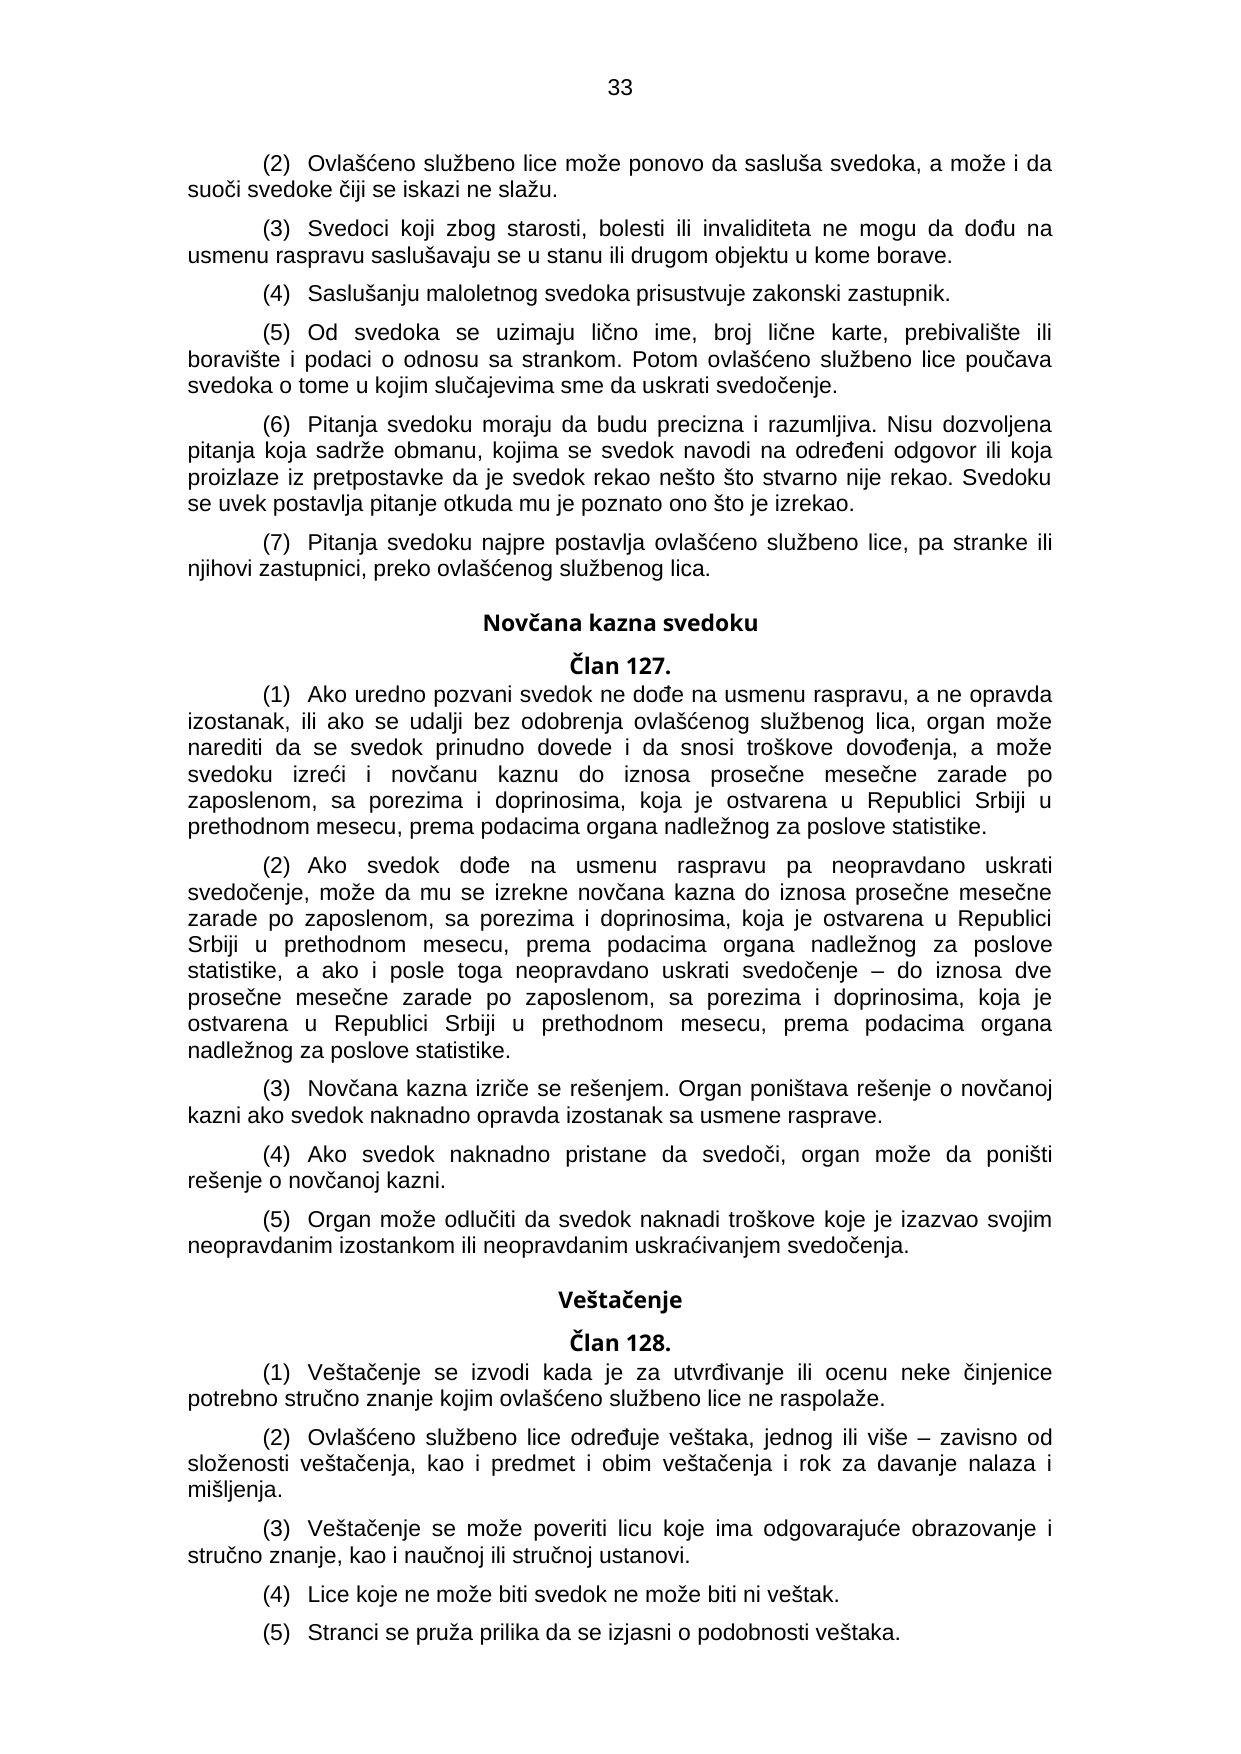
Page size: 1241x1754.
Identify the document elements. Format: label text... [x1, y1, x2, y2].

text (3) Veštačenje se može poveriti licu koje ima odgovarajuće obrazovanje i stručno znanje, kao i naučnoj ili stručnoj ustanovi. [187, 1515, 1053, 1568]
text Novčana kazna svedoku [262, 606, 978, 638]
text (5) Od svedoka se uzimaju lično ime, broj lične karte, prebivalište ili boravište i podaci o odnosu sa strankom. Potom ovlašćeno službeno lice poučava svedoka o tome u kojim slučajevima sme da uskrati svedočenje. [187, 319, 1053, 398]
text Veštačenje [262, 1283, 978, 1315]
text (3) Novčana kazna izriče se rešenjem. Organ poništava rešenje o novčanoj kazni ako svedok naknadno opravda izostanak sa usmene rasprave. [187, 1075, 1053, 1128]
text Član 127. [262, 650, 978, 681]
text (1) Ako uredno pozvani svedok ne dođe na usmenu raspravu, a ne opravda izostanak, ili ako se udalji bez odobrenja ovlašćenog službenog lica, organ može narediti da se svedok prinudno dovede i da snosi troškove dovođenja, a može svedoku izreći i novčanu kaznu do iznosa prosečne mesečne zarade po zaposlenom, sa porezima i doprinosima, koja je ostvarena u Republici Srbiji u prethodnom mesecu, prema podacima organa nadležnog za poslove statistike. [187, 681, 1053, 839]
text Član 128. [262, 1327, 978, 1358]
text (2) Ovlašćeno službeno lice određuje veštaka, jednog ili više – zavisno od složenosti veštačenja, kao i predmet i obim veštačenja i rok za davanje nalaza i mišljenja. [187, 1424, 1053, 1503]
text (4) Lice koje ne može biti svedok ne može biti ni veštak. [187, 1581, 1053, 1607]
text (4) Ako svedok naknadno pristane da svedoči, organ može da poništi rešenje o novčanoj kazni. [187, 1141, 1053, 1193]
text (7) Pitanja svedoku najpre postavlja ovlašćeno službeno lice, pa stranke ili njihovi zastupnici, preko ovlašćenog službenog lica. [187, 529, 1053, 581]
text (6) Pitanja svedoku moraju da budu precizna i razumljiva. Nisu dozvoljena pitanja koja sadrže obmanu, kojima se svedok navodi na određeni odgovor ili koja proizlaze iz pretpostavke da je svedok rekao nešto što stvarno nije rekao. Svedoku se uvek postavlja pitanje otkuda mu je poznato ono što je izrekao. [187, 411, 1053, 516]
text (5) Stranci se pruža prilika da se izjasni o podobnosti veštaka. [187, 1619, 1053, 1646]
text (2) Ovlašćeno službeno lice može ponovo da sasluša svedoka, a može i da suoči svedoke čiji se iskazi ne slažu. [187, 150, 1053, 203]
text (4) Saslušanju maloletnog svedoka prisustvuje zakonski zastupnik. [187, 280, 1053, 307]
text (1) Veštačenje se izvodi kada je za utvrđivanje ili ocenu neke činjenice potrebno stručno znanje kojim ovlašćeno službeno lice ne raspolaže. [187, 1358, 1053, 1411]
text (5) Organ može odlučiti da svedok naknadi troškove koje je izazvao svojim neopravdanim izostankom ili neopravdanim uskraćivanjem svedočenja. [187, 1206, 1053, 1258]
text (3) Svedoci koji zbog starosti, bolesti ili invaliditeta ne mogu da dođu na usmenu raspravu saslušavaju se u stanu ili drugom objektu u kome borave. [187, 215, 1053, 268]
text (2) Ako svedok dođe na usmenu raspravu pa neopravdano uskrati svedočenje, može da mu se izrekne novčana kazna do iznosa prosečne mesečne zarade po zaposlenom, sa porezima i doprinosima, koja je ostvarena u Republici Srbiji u prethodnom mesecu, prema podacima organa nadležnog za poslove statistike, a ako i posle toga neopravdano uskrati svedočenje – do iznosa dve prosečne mesečne zarade po zaposlenom, sa porezima i doprinosima, koja je ostvarena u Republici Srbiji u prethodnom mesecu, prema podacima organa nadležnog za poslove statistike. [187, 852, 1053, 1063]
